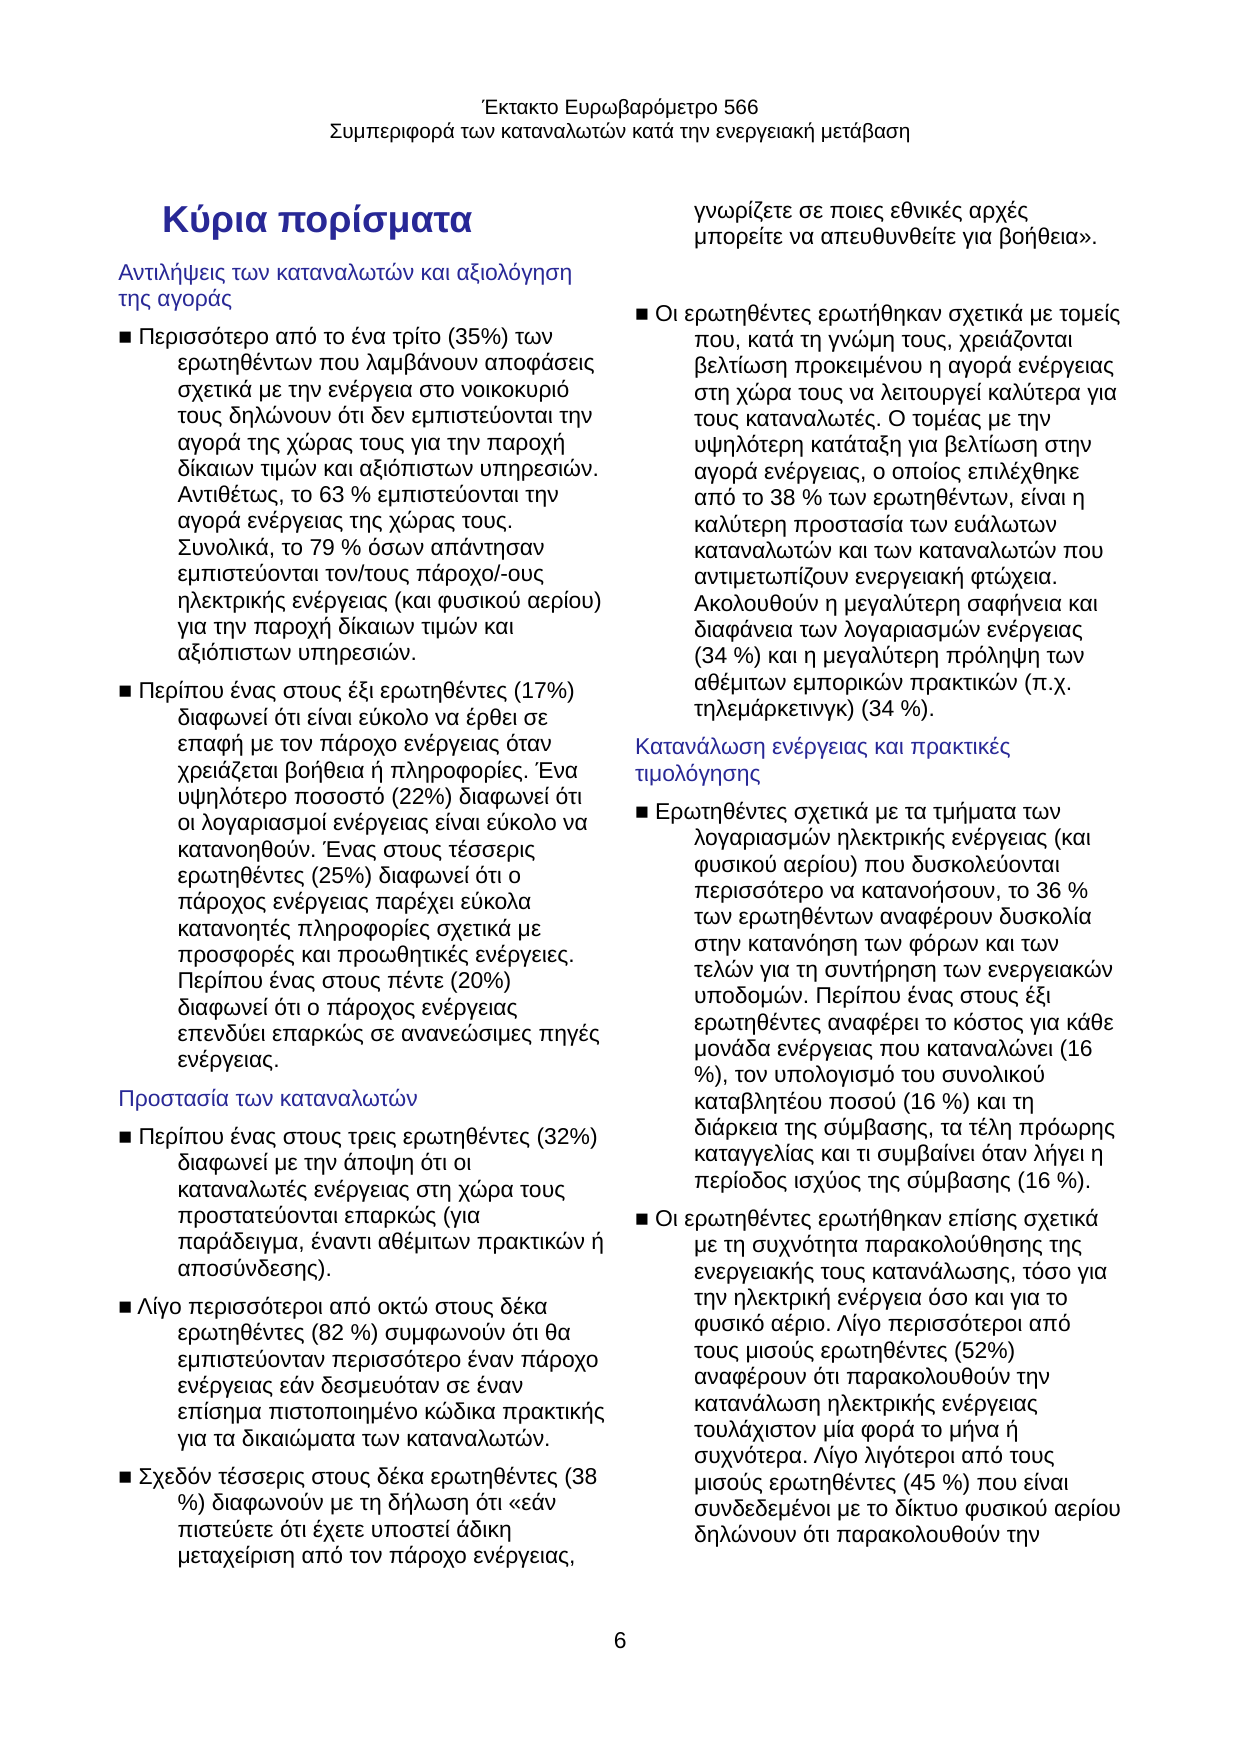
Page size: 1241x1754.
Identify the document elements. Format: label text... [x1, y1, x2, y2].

text γνωρίζετε σε ποιες εθνικές αρχές μπορείτε να απευθυνθείτε για βοήθεια». [635, 197, 1122, 249]
text Αντιλήψεις των καταναλωτών και αξιολόγηση της αγοράς [118, 258, 605, 311]
text ■ Περίπου ένας στους έξι ερωτηθέντες (17%) διαφωνεί ότι είναι εύκολο να έρθει σε επαφή με τον πάροχο ενέργειας όταν χρειάζεται βοήθεια ή πληροφορίες. Ένα υψηλότερο ποσοστό (22%) διαφωνεί ότι οι λογαριασμοί ενέργειας είναι εύκολο να κατανοηθούν. Ένας στους τέσσερις ερωτηθέντες (25%) διαφωνεί ότι ο πάροχος ενέργειας παρέχει εύκολα κατανοητές πληροφορίες σχετικά με προσφορές και προωθητικές ενέργειες. Περίπου ένας στους πέντε (20%) διαφωνεί ότι ο πάροχος ενέργειας επενδύει επαρκώς σε ανανεώσιμες πηγές ενέργειας. [118, 677, 605, 1073]
text ■ Λίγο περισσότεροι από οκτώ στους δέκα ερωτηθέντες (82 %) συμφωνούν ότι θα εμπιστεύονταν περισσότερο έναν πάροχο ενέργειας εάν δεσμευόταν σε έναν επίσημα πιστοποιημένο κώδικα πρακτικής για τα δικαιώματα των καταναλωτών. [118, 1293, 605, 1451]
text ■ Περισσότερο από το ένα τρίτο (35%) των ερωτηθέντων που λαμβάνουν αποφάσεις σχετικά με την ενέργεια στο νοικοκυριό τους δηλώνουν ότι δεν εμπιστεύονται την αγορά της χώρας τους για την παροχή δίκαιων τιμών και αξιόπιστων υπηρεσιών. Αντιθέτως, το 63 % εμπιστεύονται την αγορά ενέργειας της χώρας τους. Συνολικά, το 79 % όσων απάντησαν εμπιστεύονται τον/τους πάροχο/-ους ηλεκτρικής ενέργειας (και φυσικού αερίου) για την παροχή δίκαιων τιμών και αξιόπιστων υπηρεσιών. [118, 323, 605, 666]
text Προστασία των καταναλωτών [118, 1085, 605, 1111]
text ■ Οι ερωτηθέντες ερωτήθηκαν επίσης σχετικά με τη συχνότητα παρακολούθησης της ενεργειακής τους κατανάλωσης, τόσο για την ηλεκτρική ενέργεια όσο και για το φυσικό αέριο. Λίγο περισσότεροι από τους μισούς ερωτηθέντες (52%) αναφέρουν ότι παρακολουθούν την κατανάλωση ηλεκτρικής ενέργειας τουλάχιστον μία φορά το μήνα ή συχνότερα. Λίγο λιγότεροι από τους μισούς ερωτηθέντες (45 %) που είναι συνδεδεμένοι με το δίκτυο φυσικού αερίου δηλώνουν ότι παρακολουθούν την [635, 1205, 1122, 1548]
text ■ Οι ερωτηθέντες ερωτήθηκαν σχετικά με τομείς που, κατά τη γνώμη τους, χρειάζονται βελτίωση προκειμένου η αγορά ενέργειας στη χώρα τους να λειτουργεί καλύτερα για τους καταναλωτές. Ο τομέας με την υψηλότερη κατάταξη για βελτίωση στην αγορά ενέργειας, ο οποίος επιλέχθηκε από το 38 % των ερωτηθέντων, είναι η καλύτερη προστασία των ευάλωτων καταναλωτών και των καταναλωτών που αντιμετωπίζουν ενεργειακή φτώχεια. Ακολουθούν η μεγαλύτερη σαφήνεια και διαφάνεια των λογαριασμών ενέργειας (34 %) και η μεγαλύτερη πρόληψη των αθέμιτων εμπορικών πρακτικών (π.χ. τηλεμάρκετινγκ) (34 %). [635, 300, 1122, 721]
text Κατανάλωση ενέργειας και πρακτικές τιμολόγησης [635, 733, 1122, 786]
text ■ Ερωτηθέντες σχετικά με τα τμήματα των λογαριασμών ηλεκτρικής ενέργειας (και φυσικού αερίου) που δυσκολεύονται περισσότερο να κατανοήσουν, το 36 % των ερωτηθέντων αναφέρουν δυσκολία στην κατανόηση των φόρων και των τελών για τη συντήρηση των ενεργειακών υποδομών. Περίπου ένας στους έξι ερωτηθέντες αναφέρει το κόστος για κάθε μονάδα ενέργειας που καταναλώνει (16 %), τον υπολογισμό του συνολικού καταβλητέου ποσού (16 %) και τη διάρκεια της σύμβασης, τα τέλη πρόωρης καταγγελίας και τι συμβαίνει όταν λήγει η περίοδος ισχύος της σύμβασης (16 %). [635, 798, 1122, 1193]
subtitle Κύρια πορίσματα [118, 197, 605, 240]
text ■ Σχεδόν τέσσερις στους δέκα ερωτηθέντες (38 %) διαφωνούν με τη δήλωση ότι «εάν πιστεύετε ότι έχετε υποστεί άδικη μεταχείριση από τον πάροχο ενέργειας, [118, 1463, 605, 1568]
text ■ Περίπου ένας στους τρεις ερωτηθέντες (32%) διαφωνεί με την άποψη ότι οι καταναλωτές ενέργειας στη χώρα τους προστατεύονται επαρκώς (για παράδειγμα, έναντι αθέμιτων πρακτικών ή αποσύνδεσης). [118, 1123, 605, 1281]
